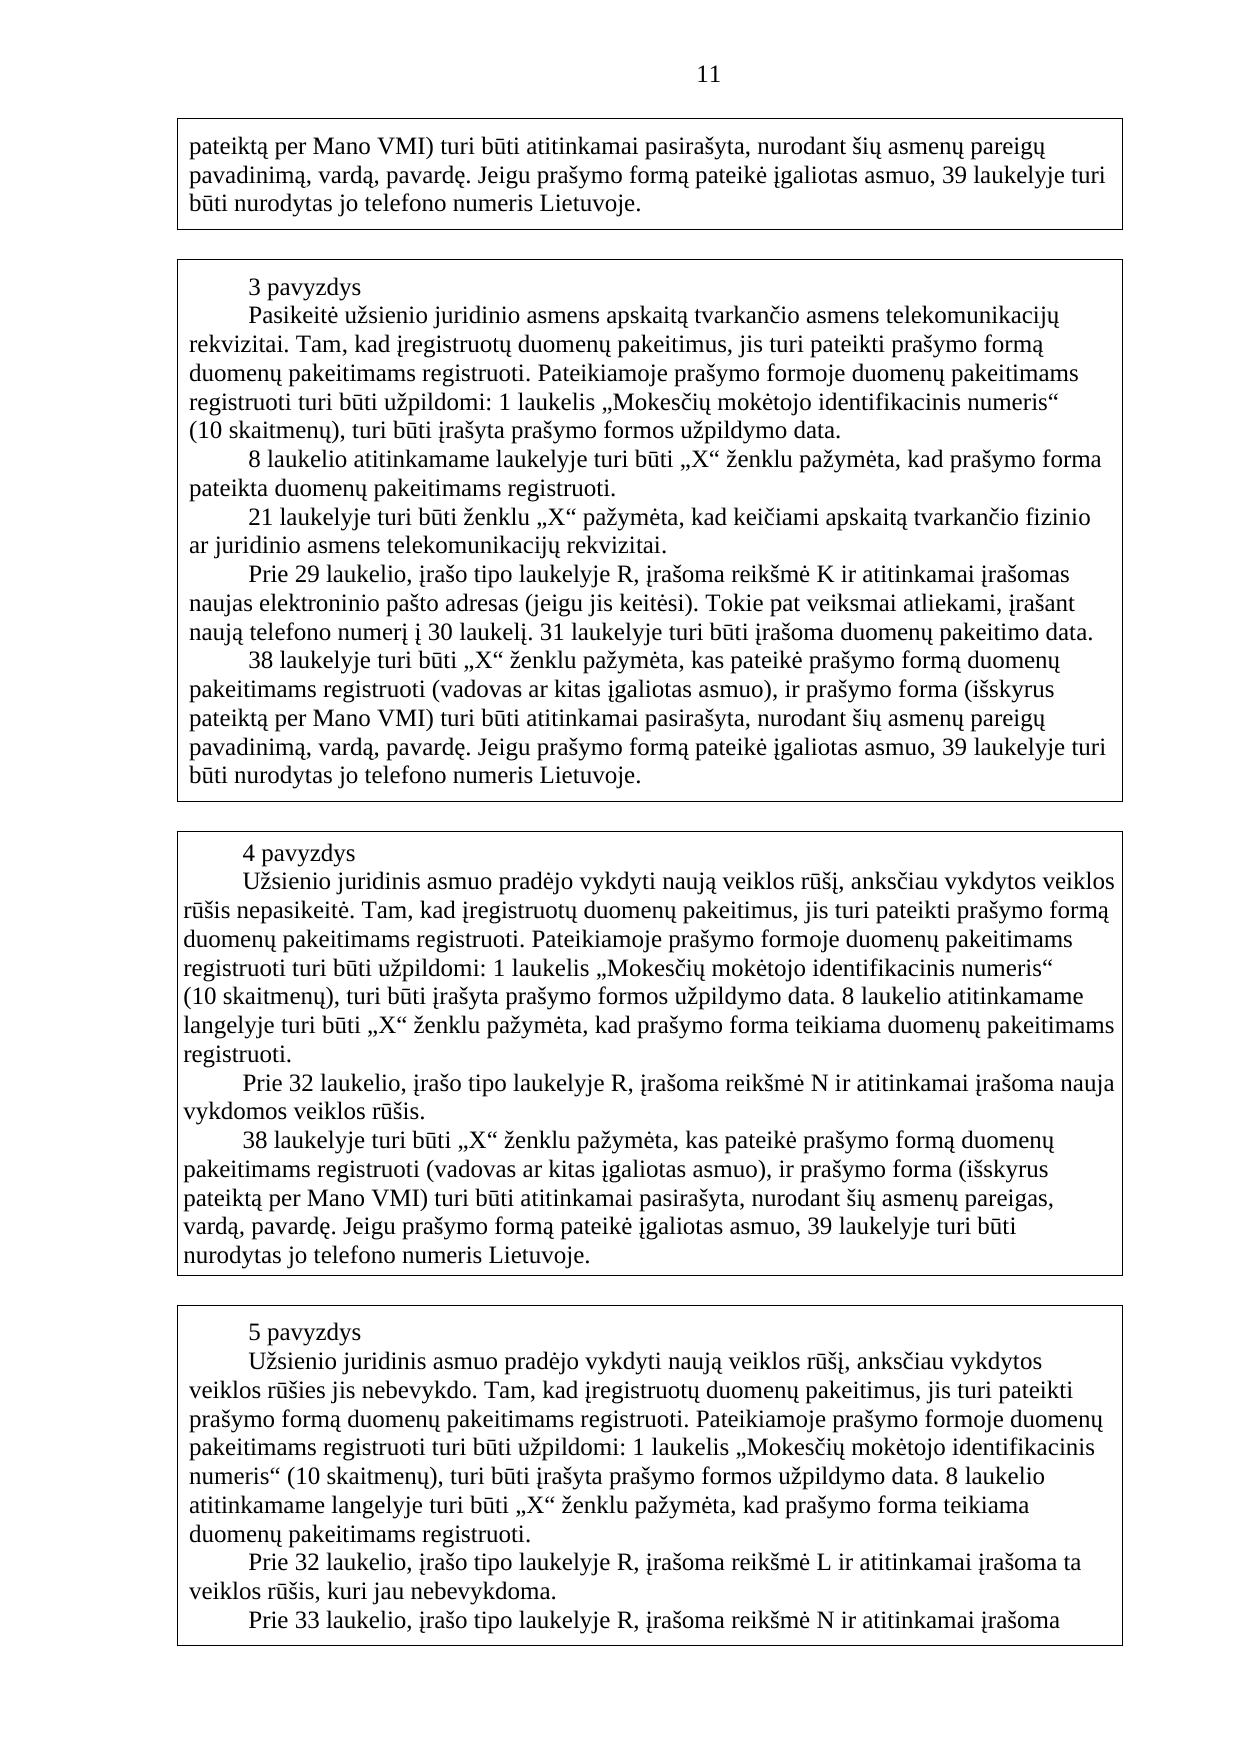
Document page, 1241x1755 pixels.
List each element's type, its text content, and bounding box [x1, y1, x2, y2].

table_header pateiktą per Mano VMI) turi būti atitinkamai pasirašyta, nurodant šių asmenų pareigų pavadinimą, vardą, pavardę. Jeigu prašymo formą pateikė įgaliotas asmuo, 39 laukelyje turi būti nurodytas jo telefono numeris Lietuvoje. [178, 119, 1122, 229]
table_header 5 pavyzdys Užsienio juridinis asmuo pradėjo vykdyti naują veiklos rūšį, anksčiau vykdytos veiklos rūšies jis nebevykdo. Tam, kad įregistruotų duomenų pakeitimus, jis turi pateikti prašymo formą duomenų pakeitimams registruoti. Pateikiamoje prašymo formoje duomenų pakeitimams registruoti turi būti užpildomi: 1 laukelis „Mokesčių mokėtojo identifikacinis numeris“ (10 skaitmenų), turi būti įrašyta prašymo formos užpildymo data. 8 laukelio atitinkamame langelyje turi būti „X“ ženklu pažymėta, kad prašymo forma teikiama duomenų pakeitimams registruoti. Prie 32 laukelio, įrašo tipo laukelyje R, įrašoma reikšmė L ir atitinkamai įrašoma ta veiklos rūšis, kuri jau nebevykdoma. Prie 33 laukelio, įrašo tipo laukelyje R, įrašoma reikšmė N ir atitinkamai įrašoma [178, 1306, 1122, 1645]
table_header 3 pavyzdys Pasikeitė užsienio juridinio asmens apskaitą tvarkančio asmens telekomunikacijų rekvizitai. Tam, kad įregistruotų duomenų pakeitimus, jis turi pateikti prašymo formą duomenų pakeitimams registruoti. Pateikiamoje prašymo formoje duomenų pakeitimams registruoti turi būti užpildomi: 1 laukelis „Mokesčių mokėtojo identifikacinis numeris“ (10 skaitmenų), turi būti įrašyta prašymo formos užpildymo data. 8 laukelio atitinkamame laukelyje turi būti „X“ ženklu pažymėta, kad prašymo forma pateikta duomenų pakeitimams registruoti. 21 laukelyje turi būti ženklu „X“ pažymėta, kad keičiami apskaitą tvarkančio fizinio ar juridinio asmens telekomunikacijų rekvizitai. Prie 29 laukelio, įrašo tipo laukelyje R, įrašoma reikšmė K ir atitinkamai įrašomas naujas elektroninio pašto adresas (jeigu jis keitėsi). Tokie pat veiksmai atliekami, įrašant naują telefono numerį į 30 laukelį. 31 laukelyje turi būti įrašoma duomenų pakeitimo data. 38 laukelyje turi būti „X“ ženklu pažymėta, kas pateikė prašymo formą duomenų pakeitimams registruoti (vadovas ar kitas įgaliotas asmuo), ir prašymo forma (išskyrus pateiktą per Mano VMI) turi būti atitinkamai pasirašyta, nurodant šių asmenų pareigų pavadinimą, vardą, pavardę. Jeigu prašymo formą pateikė įgaliotas asmuo, 39 laukelyje turi būti nurodytas jo telefono numeris Lietuvoje. [178, 260, 1122, 801]
table_header 4 pavyzdys Užsienio juridinis asmuo pradėjo vykdyti naują veiklos rūšį, anksčiau vykdytos veiklos rūšis nepasikeitė. Tam, kad įregistruotų duomenų pakeitimus, jis turi pateikti prašymo formą duomenų pakeitimams registruoti. Pateikiamoje prašymo formoje duomenų pakeitimams registruoti turi būti užpildomi: 1 laukelis „Mokesčių mokėtojo identifikacinis numeris“ (10 skaitmenų), turi būti įrašyta prašymo formos užpildymo data. 8 laukelio atitinkamame langelyje turi būti „X“ ženklu pažymėta, kad prašymo forma teikiama duomenų pakeitimams registruoti. Prie 32 laukelio, įrašo tipo laukelyje R, įrašoma reikšmė N ir atitinkamai įrašoma nauja vykdomos veiklos rūšis. 38 laukelyje turi būti „X“ ženklu pažymėta, kas pateikė prašymo formą duomenų pakeitimams registruoti (vadovas ar kitas įgaliotas asmuo), ir prašymo forma (išskyrus pateiktą per Mano VMI) turi būti atitinkamai pasirašyta, nurodant šių asmenų pareigas, vardą, pavardę. Jeigu prašymo formą pateikė įgaliotas asmuo, 39 laukelyje turi būti nurodytas jo telefono numeris Lietuvoje. [178, 832, 1122, 1275]
